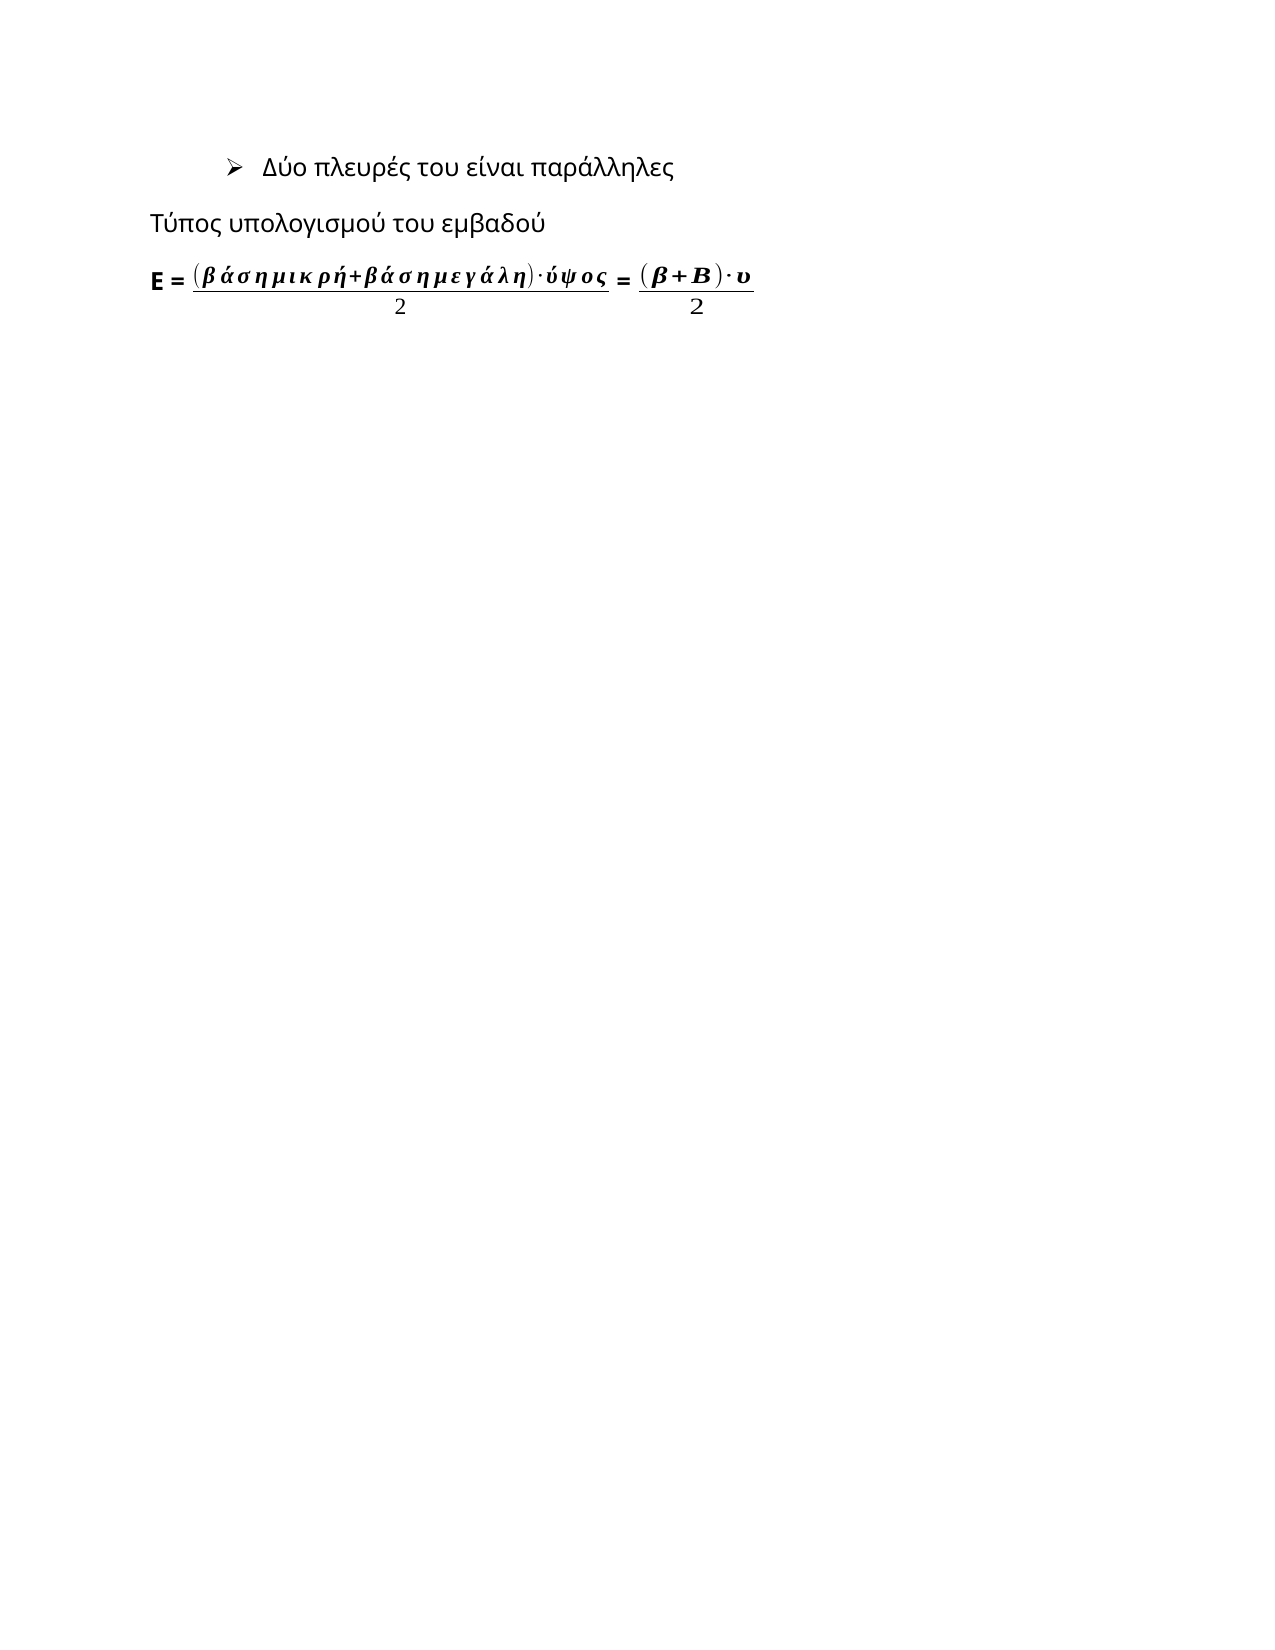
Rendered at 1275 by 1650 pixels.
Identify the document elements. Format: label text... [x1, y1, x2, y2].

text Τύπος υπολογισμού του εμβαδού [150, 206, 1125, 240]
list Δύο πλευρές του είναι παράλληλες [225, 150, 1125, 184]
text Ε = = [150, 262, 1125, 319]
